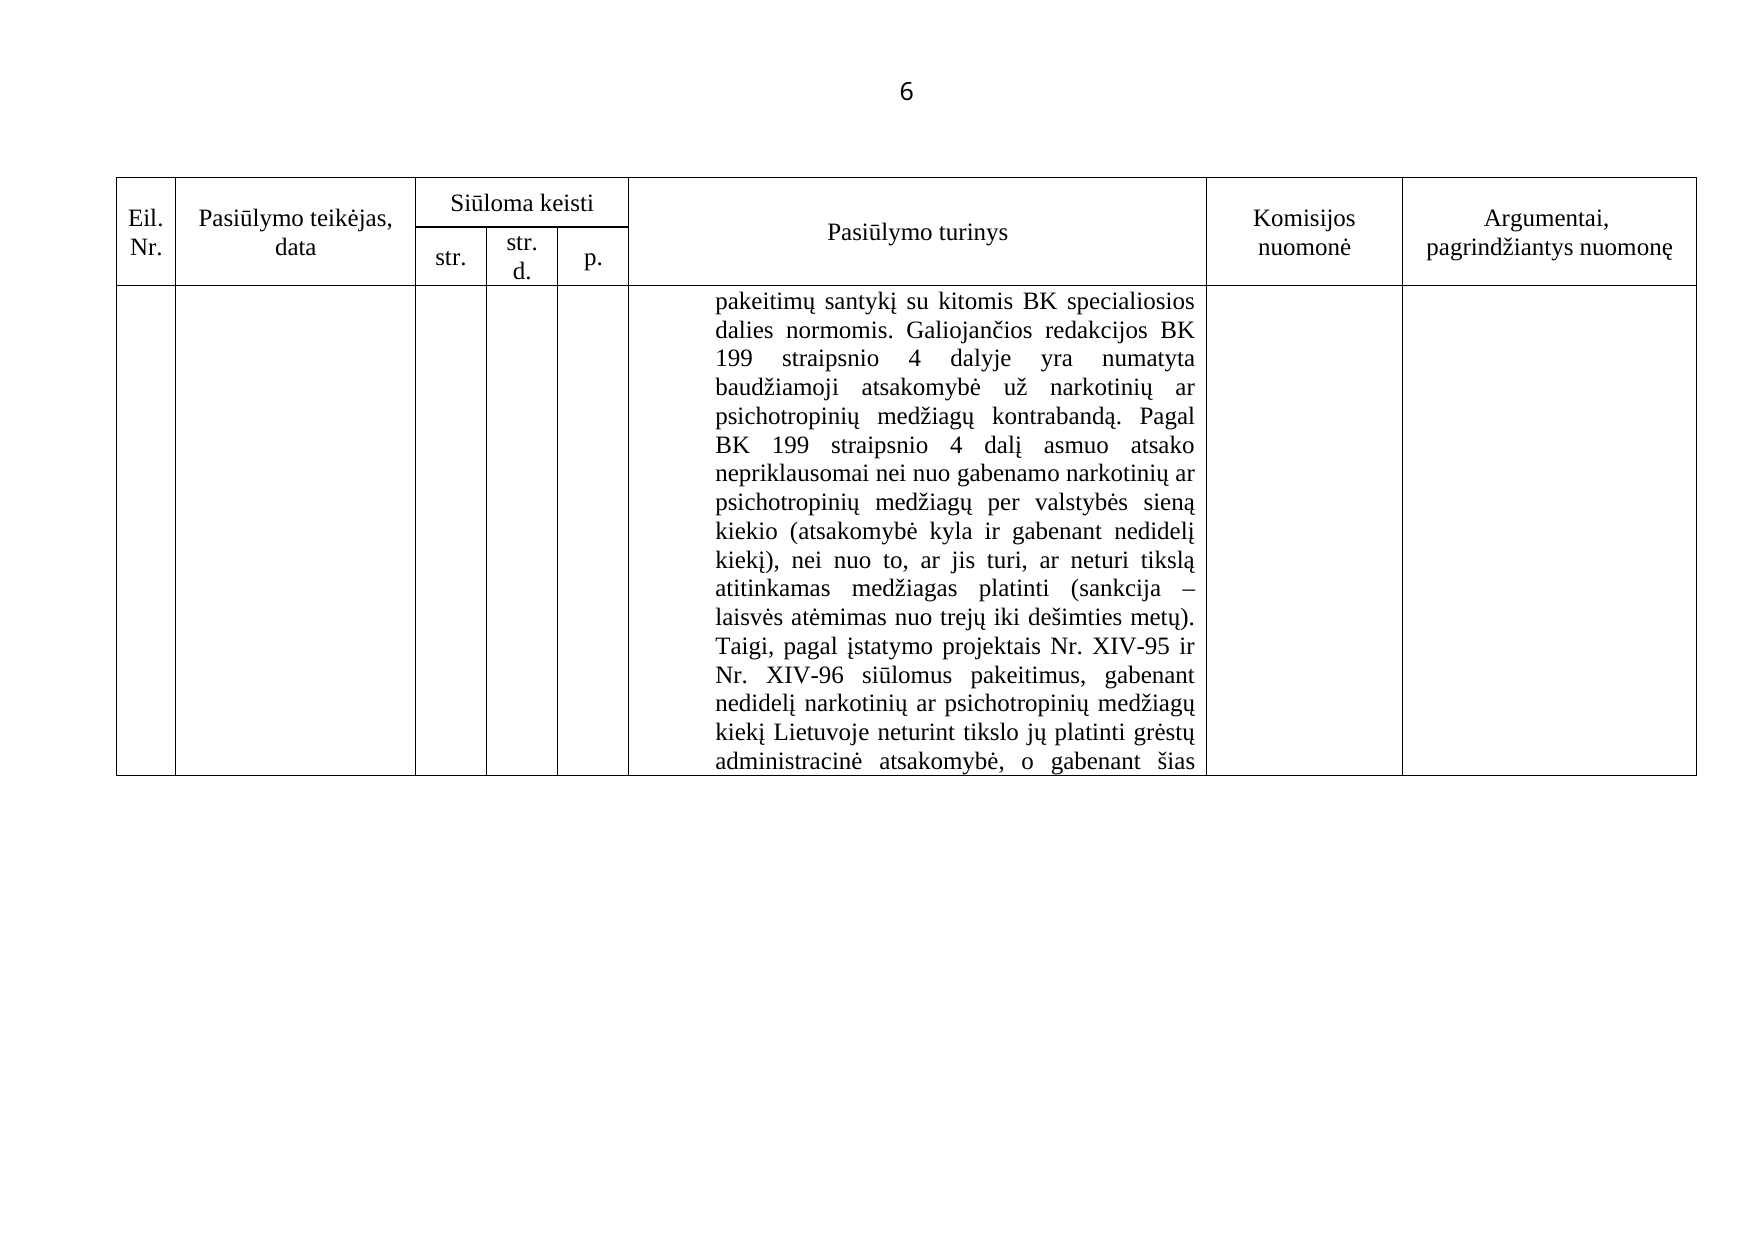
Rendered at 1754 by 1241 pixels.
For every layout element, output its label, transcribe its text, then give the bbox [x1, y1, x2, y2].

table_cell str. d. [487, 228, 557, 285]
table_cell [487, 286, 557, 775]
table_header Pasiūlymo turinys [629, 178, 1206, 285]
table_cell [176, 286, 415, 775]
table_cell pakeitimų santykį su kitomis BK specialiosios dalies normomis. Galiojančios redakcijos BK 199 straipsnio 4 dalyje yra numatyta baudžiamoji atsakomybė už narkotinių ar psichotropinių medžiagų kontrabandą. Pagal BK 199 straipsnio 4 dalį asmuo atsako nepriklausomai nei nuo gabenamo narkotinių ar psichotropinių medžiagų per valstybės sieną kiekio (atsakomybė kyla ir gabenant nedidelį kiekį), nei nuo to, ar jis turi, ar neturi tikslą atitinkamas medžiagas platinti (sankcija – laisvės atėmimas nuo trejų iki dešimties metų). Taigi, pagal įstatymo projektais Nr. XIV-95 ir Nr. XIV-96 siūlomus pakeitimus, gabenant nedidelį narkotinių ar psichotropinių medžiagų kiekį Lietuvoje neturint tikslo jų platinti grėstų administracinė atsakomybė, o gabenant šias [629, 286, 1206, 775]
table_cell [416, 286, 486, 775]
table_cell [1403, 286, 1696, 775]
table_header Argumentai, pagrindžiantys nuomonę [1403, 178, 1696, 285]
table_header Pasiūlymo teikėjas, data [176, 178, 415, 285]
table_cell [1207, 286, 1402, 775]
table_cell p. [558, 228, 628, 285]
table_cell [117, 286, 175, 775]
table_cell [558, 286, 628, 775]
table_cell str. [416, 228, 486, 285]
table_header Siūloma keisti [416, 178, 628, 226]
table_header Komisijos nuomonė [1207, 178, 1402, 285]
table_header Eil. Nr. [117, 178, 175, 285]
